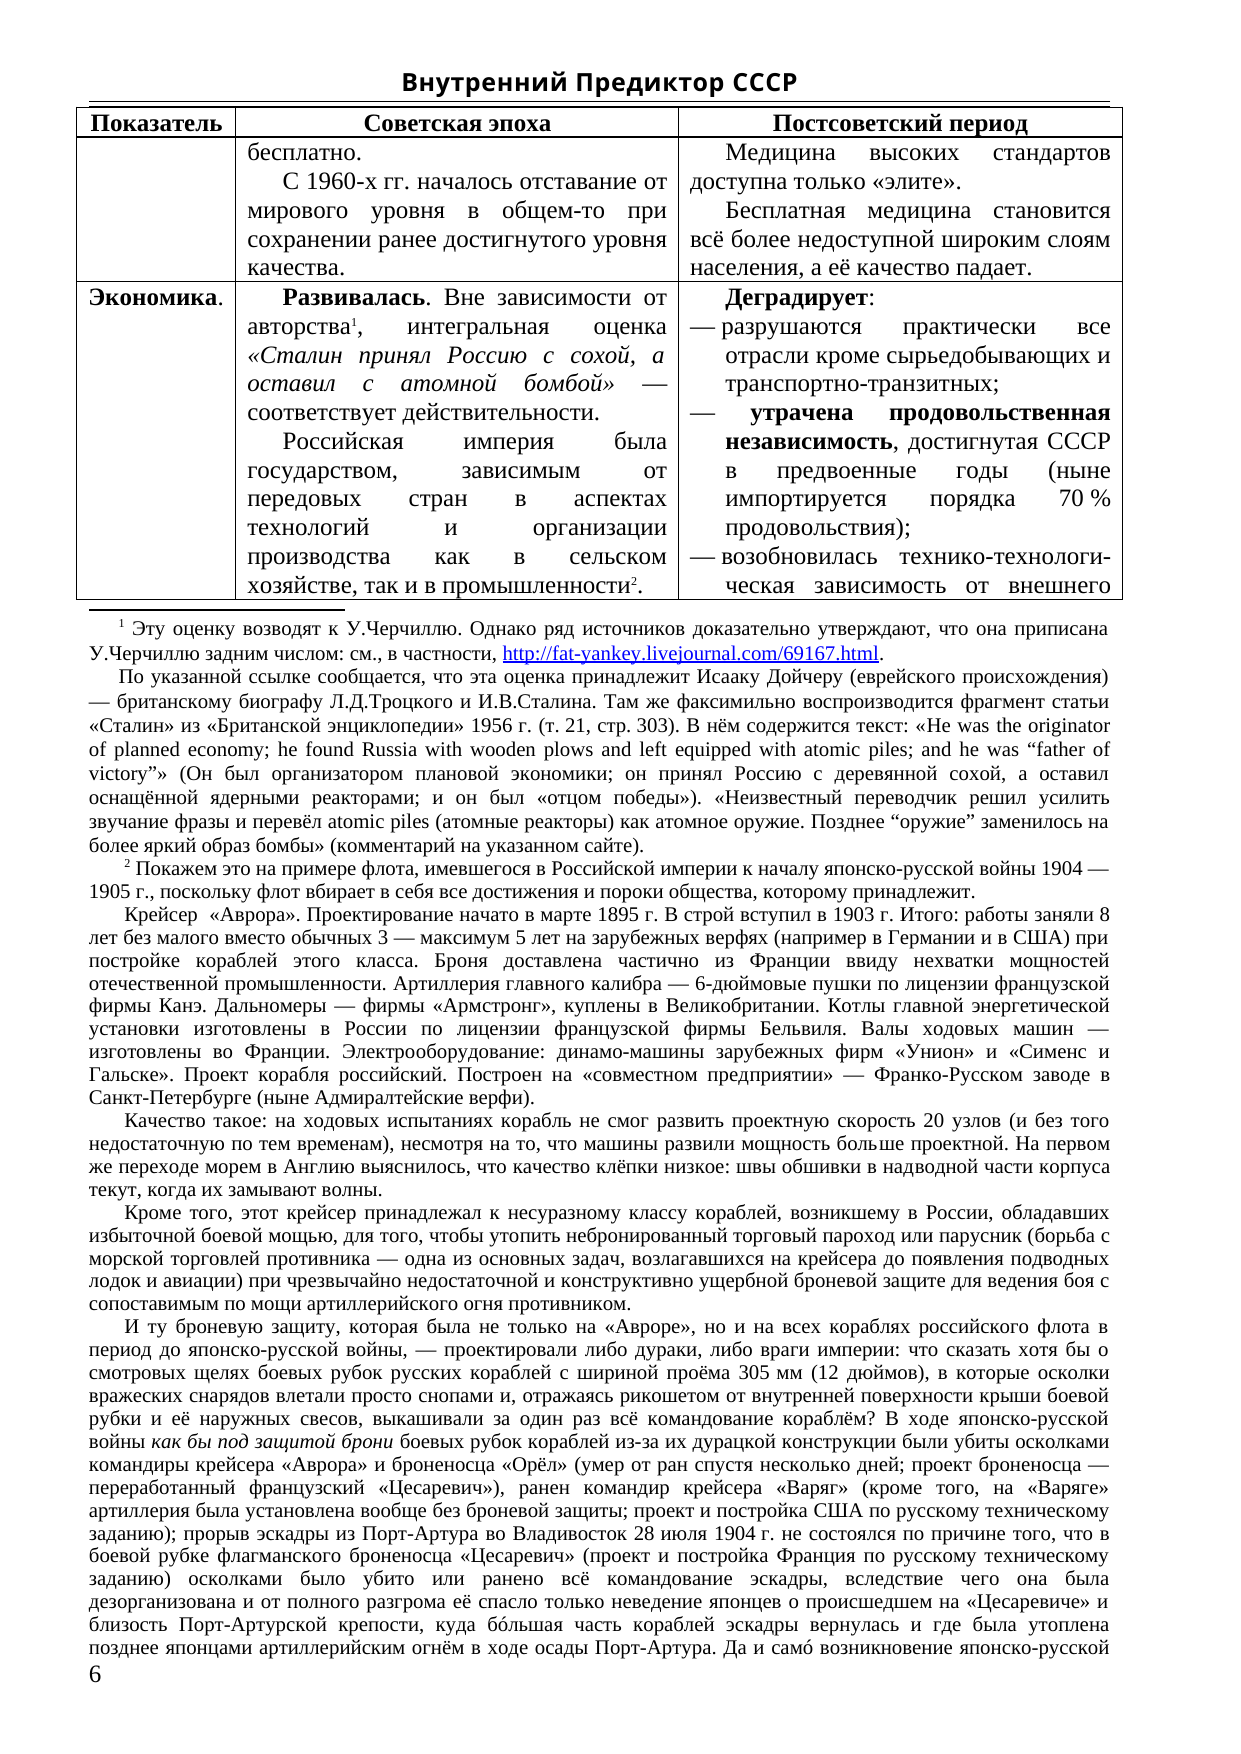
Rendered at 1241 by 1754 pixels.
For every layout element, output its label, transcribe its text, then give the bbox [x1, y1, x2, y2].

table_cell Экономика. [77, 282, 235, 598]
table_header Советская эпоха [236, 108, 678, 136]
table_cell Развивалась. Вне зависимости от авторства, интегральная оценка «Сталин принял Россию с сохой, а оставил с атомной бомбой» — соответствует действительности. Российская империя была государством, зависимым от передовых стран в аспектах технологий и организации производства как в сельском хозяйстве, так и в промышленности. В царствование Николая II возникла финансовая зависимость от транснационального банковско-росто­в­щи­чес­кого мафиозного сообщества. К концу сталинского периода СССР стал независимым в научно-техническом и организационно-тех­но­логическом отношении. К началу перестройки (при всех своих организационно-управлен­чес­ких проблемах) по показателям производства основных социально значимых видов продукции в расчёте на душу населения входил в десятку наиболее развитых экономик мира. Финансовая независимость была достигнута СССР ещё в 1930‑е гг. на фоне мирового финансово-эко­но­ми­ческого кризиса. Под руководством И.В.Сталина экономика была введена в режим, в котором рост производства в соответствии с реальными общественными потребностями в продукции сопровождался планомерным снижением цен. ПЛАНОМЕРНОЕ СНИЖЕНИЕ ЦЕН ПО СУТИ СТАЛО СИСТЕМООБРАЗУЮЩИМ ФАКТОРОМ РАЗВИТИЯ ЭКОНОМИКИ СТРА­НЫ. Экономическая статистика в СССР публиковалась ежегодно в центральных газетах и даже с поправкой на то, что не во всём она была достоверна, а многие показатели не публиковались по причине секретности, она давала в целом адекватное представление о динамике экономики страны. [236, 282, 678, 598]
table_header Показатель [77, 108, 235, 136]
table_cell Медицина высоких стандартов доступна только «элите». Бесплатная медицина становится всё более недоступной широким слоям населения, а её качество падает. [679, 138, 1122, 281]
table_cell [77, 138, 235, 281]
table_header Постсоветский период [679, 108, 1122, 136]
table_cell Деградирует: — разрушаются практически все отрасли кроме сырьедобывающих и транспортно-тран­зит­ных; — утрачена продовольственная независимость, достигнутая СССР в предвоенные годы (ныне импортируется порядка 70 % продовольствия); — возобновилась технико-техно­ло­ги­чес­кая зависимость от внешнего [679, 282, 1122, 598]
table_cell бесплатно. С 1960‑х гг. началось отставание от мирового уровня в общем-то при сохранении ранее достигнутого уровня качества. [236, 138, 678, 281]
